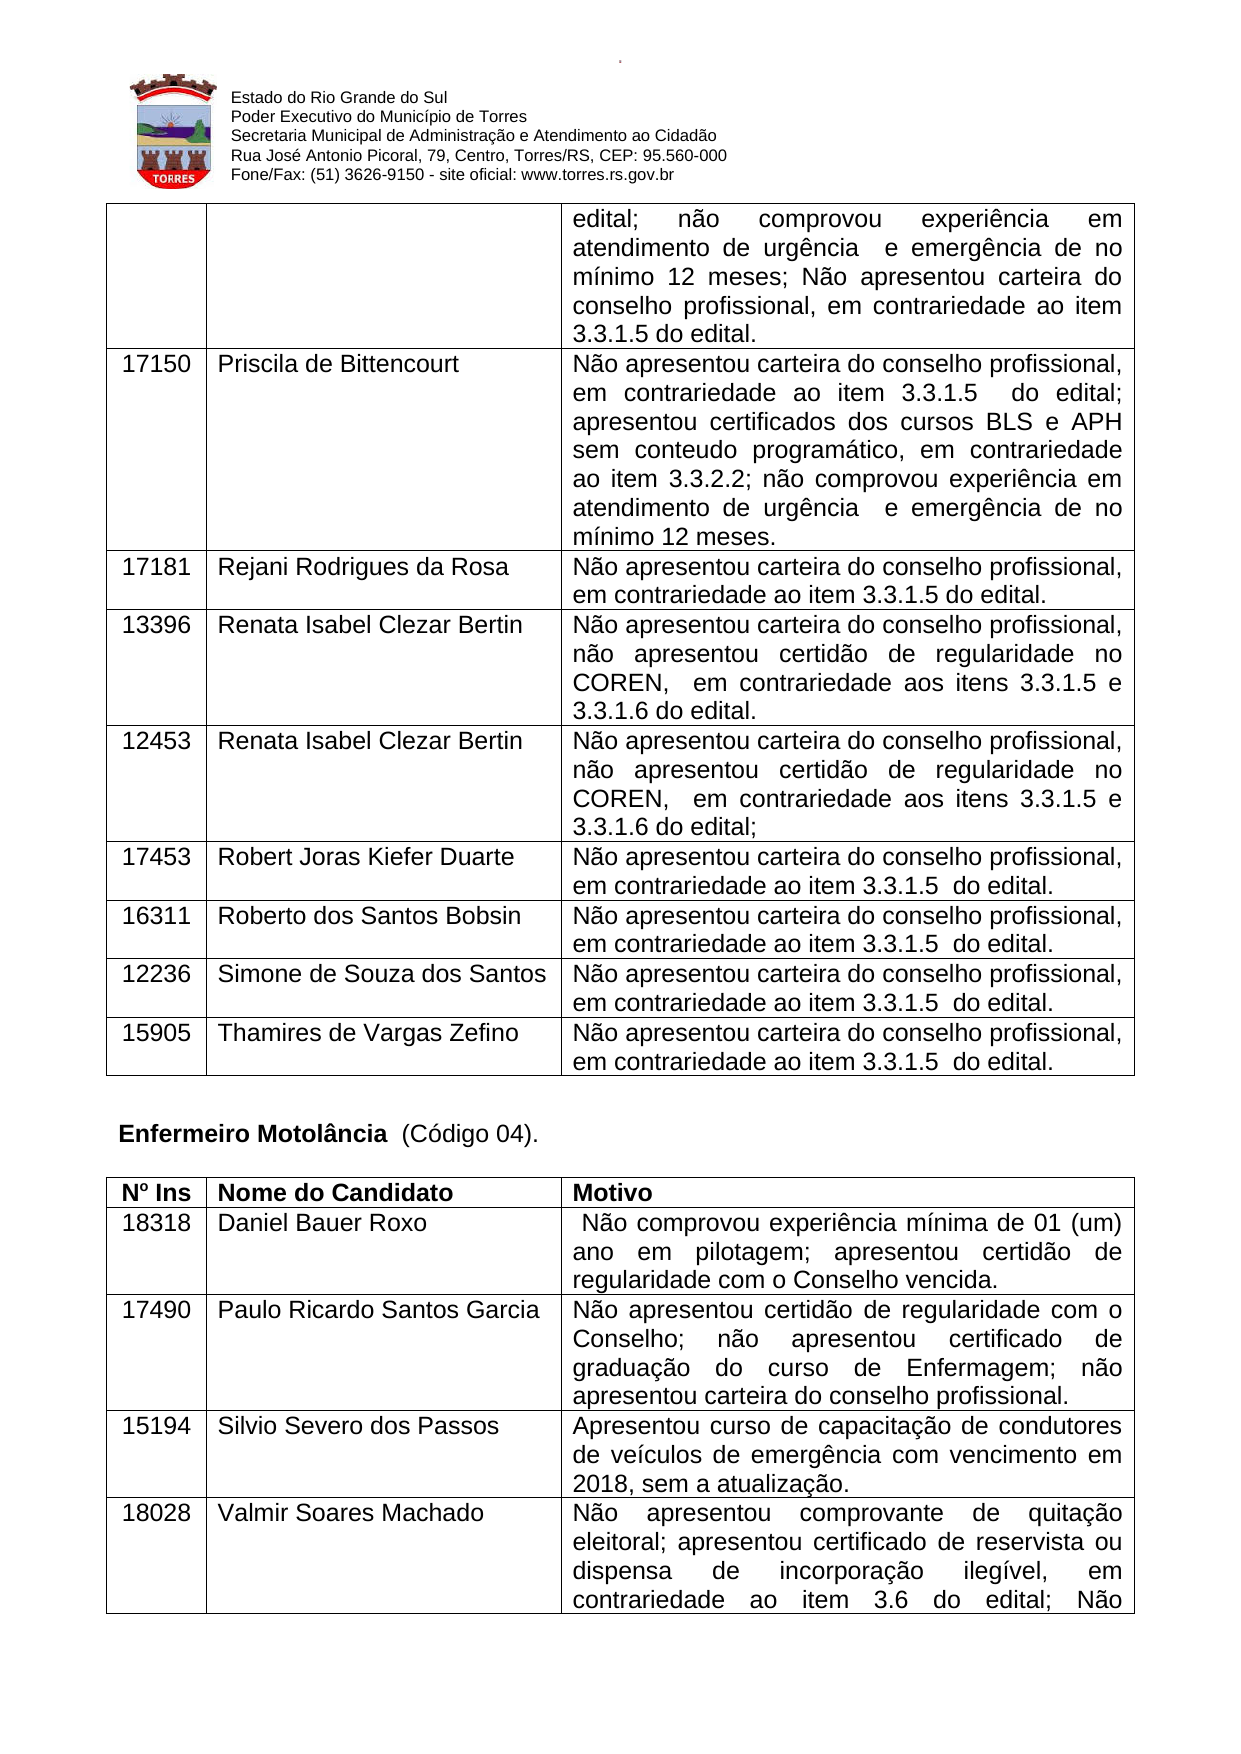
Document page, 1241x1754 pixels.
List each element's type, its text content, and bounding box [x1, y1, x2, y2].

table_cell [207, 204, 561, 348]
table_cell Não apresentou carteira do conselho profissional, em contrariedade ao item 3.3.1.5 do edital. [562, 1018, 1134, 1075]
table_cell 12453 [107, 726, 206, 841]
table_cell Roberto dos Santos Bobsin [207, 901, 561, 958]
table_cell Simone de Souza dos Santos [207, 959, 561, 1017]
table_cell Daniel Bauer Roxo [207, 1208, 561, 1294]
text Enfermeiro Motolância (Código 04). [118, 1119, 1122, 1148]
table_cell 17150 [107, 349, 206, 550]
table_cell Não apresentou comprovante de quitação eleitoral; apresentou certificado de reservista ou dispensa de incorporação ilegível, em contrariedade ao item 3.6 do edital; Não [562, 1498, 1134, 1613]
table_cell Paulo Ricardo Santos Garcia [207, 1295, 561, 1410]
table_cell Não apresentou carteira do conselho profissional, em contrariedade ao item 3.3.1.5 do edital. [562, 551, 1134, 609]
table_cell 18318 [107, 1208, 206, 1294]
table_cell Robert Joras Kiefer Duarte [207, 842, 561, 899]
table_header Motivo [562, 1178, 1134, 1207]
table_cell 15905 [107, 1018, 206, 1075]
table_cell Não apresentou carteira do conselho profissional, em contrariedade ao item 3.3.1.5 do edital. [562, 842, 1134, 899]
table_cell Não apresentou certidão de regularidade com o Conselho; não apresentou certificado de graduação do curso de Enfermagem; não apresentou carteira do conselho profissional. [562, 1295, 1134, 1410]
table_cell Não apresentou carteira do conselho profissional, não apresentou certidão de regularidade no COREN, em contrariedade aos itens 3.3.1.5 e 3.3.1.6 do edital; [562, 726, 1134, 841]
table_cell 17490 [107, 1295, 206, 1410]
table_cell Apresentou curso de capacitação de condutores de veículos de emergência com vencimento em 2018, sem a atualização. [562, 1411, 1134, 1497]
picture [129, 74, 217, 189]
table_cell Silvio Severo dos Passos [207, 1411, 561, 1497]
table_cell 16311 [107, 901, 206, 958]
table_cell Não apresentou carteira do conselho profissional, em contrariedade ao item 3.3.1.5 do edital; apresentou certificados dos cursos BLS e APH sem conteudo programático, em contrariedade ao item 3.3.2.2; não comprovou experiência em atendimento de urgência e emergência de no mínimo 12 meses. [562, 349, 1134, 550]
table_cell Valmir Soares Machado [207, 1498, 561, 1613]
table_cell [107, 204, 206, 348]
table_cell Não comprovou experiência mínima de 01 (um) ano em pilotagem; apresentou certidão de regularidade com o Conselho vencida. [562, 1208, 1134, 1294]
table_cell Não apresentou carteira do conselho profissional, não apresentou certidão de regularidade no COREN, em contrariedade aos itens 3.3.1.5 e 3.3.1.6 do edital. [562, 610, 1134, 725]
table_cell Priscila de Bittencourt [207, 349, 561, 550]
table_cell edital; não comprovou experiência em atendimento de urgência e emergência de no mínimo 12 meses; Não apresentou carteira do conselho profissional, em contrariedade ao item 3.3.1.5 do edital. [562, 204, 1134, 348]
table_cell 15194 [107, 1411, 206, 1497]
table_header No Ins [107, 1178, 206, 1207]
table_cell Renata Isabel Clezar Bertin [207, 726, 561, 841]
table_cell Não apresentou carteira do conselho profissional, em contrariedade ao item 3.3.1.5 do edital. [562, 901, 1134, 958]
table_cell 18028 [107, 1498, 206, 1613]
table_cell Não apresentou carteira do conselho profissional, em contrariedade ao item 3.3.1.5 do edital. [562, 959, 1134, 1017]
table_cell 17181 [107, 551, 206, 609]
table_cell 13396 [107, 610, 206, 725]
table_cell 12236 [107, 959, 206, 1017]
table_cell 17453 [107, 842, 206, 899]
table_cell Thamires de Vargas Zefino [207, 1018, 561, 1075]
table_cell Rejani Rodrigues da Rosa [207, 551, 561, 609]
table_header Nome do Candidato [207, 1178, 561, 1207]
table_cell Renata Isabel Clezar Bertin [207, 610, 561, 725]
